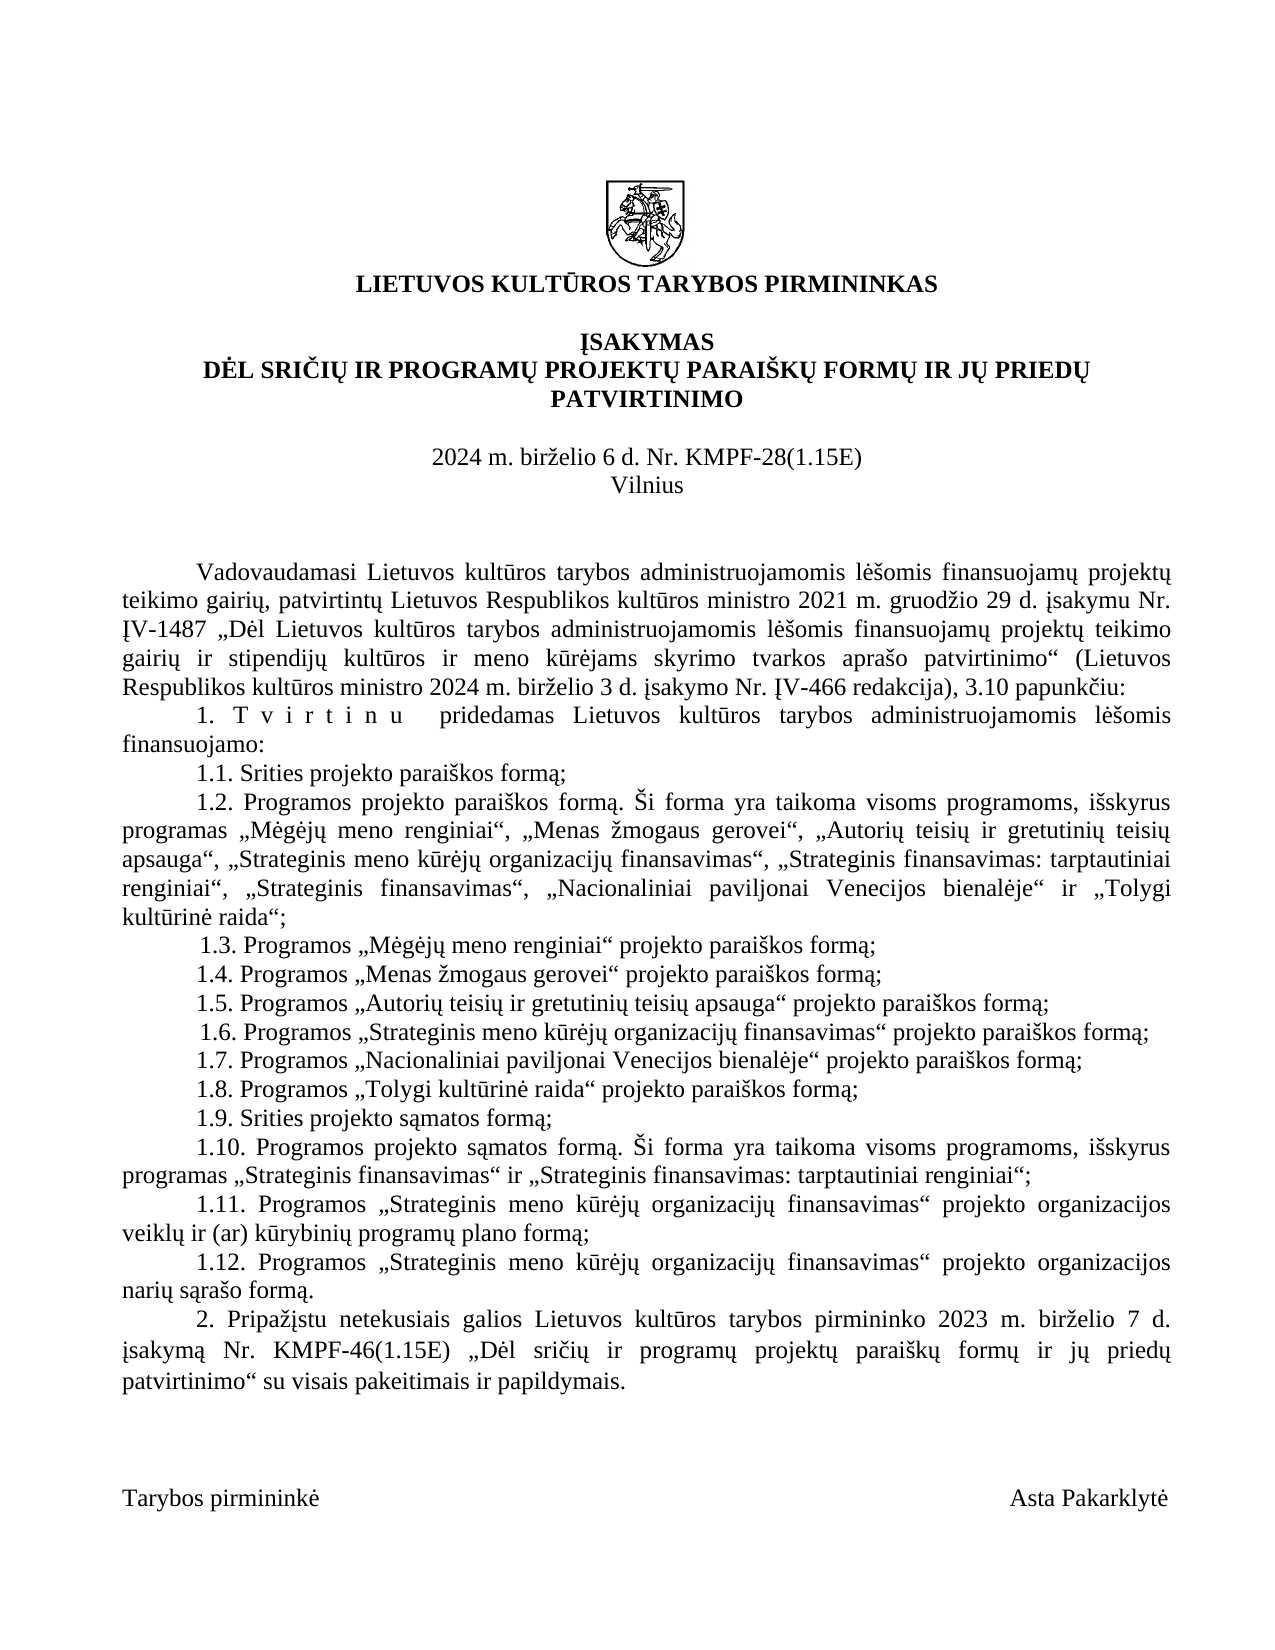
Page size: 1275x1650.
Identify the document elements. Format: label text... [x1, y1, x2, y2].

text 1.10. Programos projekto sąmatos formą. Ši forma yra taikoma visoms programoms, išskyrus programas „Strateginis finansavimas“ ir „Strateginis finansavimas: tarptautiniai renginiai“; [122, 1132, 1172, 1189]
text 1.8. Programos „Tolygi kultūrinė raida“ projekto paraiškos formą; [122, 1074, 1172, 1103]
text 1.9. Srities projekto sąmatos formą; [122, 1103, 1172, 1132]
text 1.4. Programos „Menas žmogaus gerovei“ projekto paraiškos formą; [122, 959, 1172, 988]
text 2024 m. birželio 6 d. Nr. KMPF-28(1.15E) [122, 442, 1172, 471]
text 1.2. Programos projekto paraiškos formą. Ši forma yra taikoma visoms programoms, išskyrus programas „Mėgėjų meno renginiai“, „Menas žmogaus gerovei“, „Autorių teisių ir gretutinių teisių apsauga“, „Strateginis meno kūrėjų organizacijų finansavimas“, „Strateginis finansavimas: tarptautiniai renginiai“, „Strateginis finansavimas“, „Nacionaliniai paviljonai Venecijos bienalėje“ ir „Tolygi kultūrinė raida“; [122, 787, 1172, 931]
text Tarybos pirmininkė Asta Pakarklytė [122, 1483, 1172, 1512]
text Vilnius [122, 471, 1172, 499]
subtitle ĮSAKYMAS [122, 327, 1172, 356]
text 2. Pripažįstu netekusiais galios Lietuvos kultūros tarybos pirmininko 2023 m. birželio 7 d. įsakymą Nr. KMPF-46(1.15E) „Dėl sričių ir programų projektų paraiškų formų ir jų priedų patvirtinimo“ su visais pakeitimais ir papildymais. [122, 1304, 1172, 1394]
text DĖL SRIČIŲ IR PROGRAMŲ PROJEKTŲ PARAIŠKŲ FORMŲ IR JŲ PRIEDŲ PATVIRTINIMO [122, 356, 1172, 413]
text LIETUVOS KULTŪROS TARYBOS PIRMININKAS [122, 269, 1172, 298]
text 1.5. Programos „Autorių teisių ir gretutinių teisių apsauga“ projekto paraiškos formą; [122, 988, 1172, 1017]
text 1.12. Programos „Strateginis meno kūrėjų organizacijų finansavimas“ projekto organizacijos narių sąrašo formą. [122, 1247, 1172, 1304]
text 1. Tvirtinu pridedamas Lietuvos kultūros tarybos administruojamomis lėšomis finansuojamo: [122, 701, 1172, 758]
text 1.7. Programos „Nacionaliniai paviljonai Venecijos bienalėje“ projekto paraiškos formą; [122, 1046, 1172, 1074]
text 1.11. Programos „Strateginis meno kūrėjų organizacijų finansavimas“ projekto organizacijos veiklų ir (ar) kūrybinių programų plano formą; [122, 1189, 1172, 1247]
text 1.3. Programos „Mėgėjų meno renginiai“ projekto paraiškos formą; [122, 931, 1172, 959]
text 1.6. Programos „Strateginis meno kūrėjų organizacijų finansavimas“ projekto paraiškos formą; [122, 1017, 1172, 1046]
text Vadovaudamasi Lietuvos kultūros tarybos administruojamomis lėšomis finansuojamų projektų teikimo gairių, patvirtintų Lietuvos Respublikos kultūros ministro 2021 m. gruodžio 29 d. įsakymu Nr. ĮV-1487 „Dėl Lietuvos kultūros tarybos administruojamomis lėšomis finansuojamų projektų teikimo gairių ir stipendijų kultūros ir meno kūrėjams skyrimo tvarkos aprašo patvirtinimo“ (Lietuvos Respublikos kultūros ministro 2024 m. birželio 3 d. įsakymo Nr. ĮV-466 redakcija), 3.10 papunkčiu: [122, 557, 1172, 701]
text 1.1. Srities projekto paraiškos formą; [122, 758, 1172, 787]
